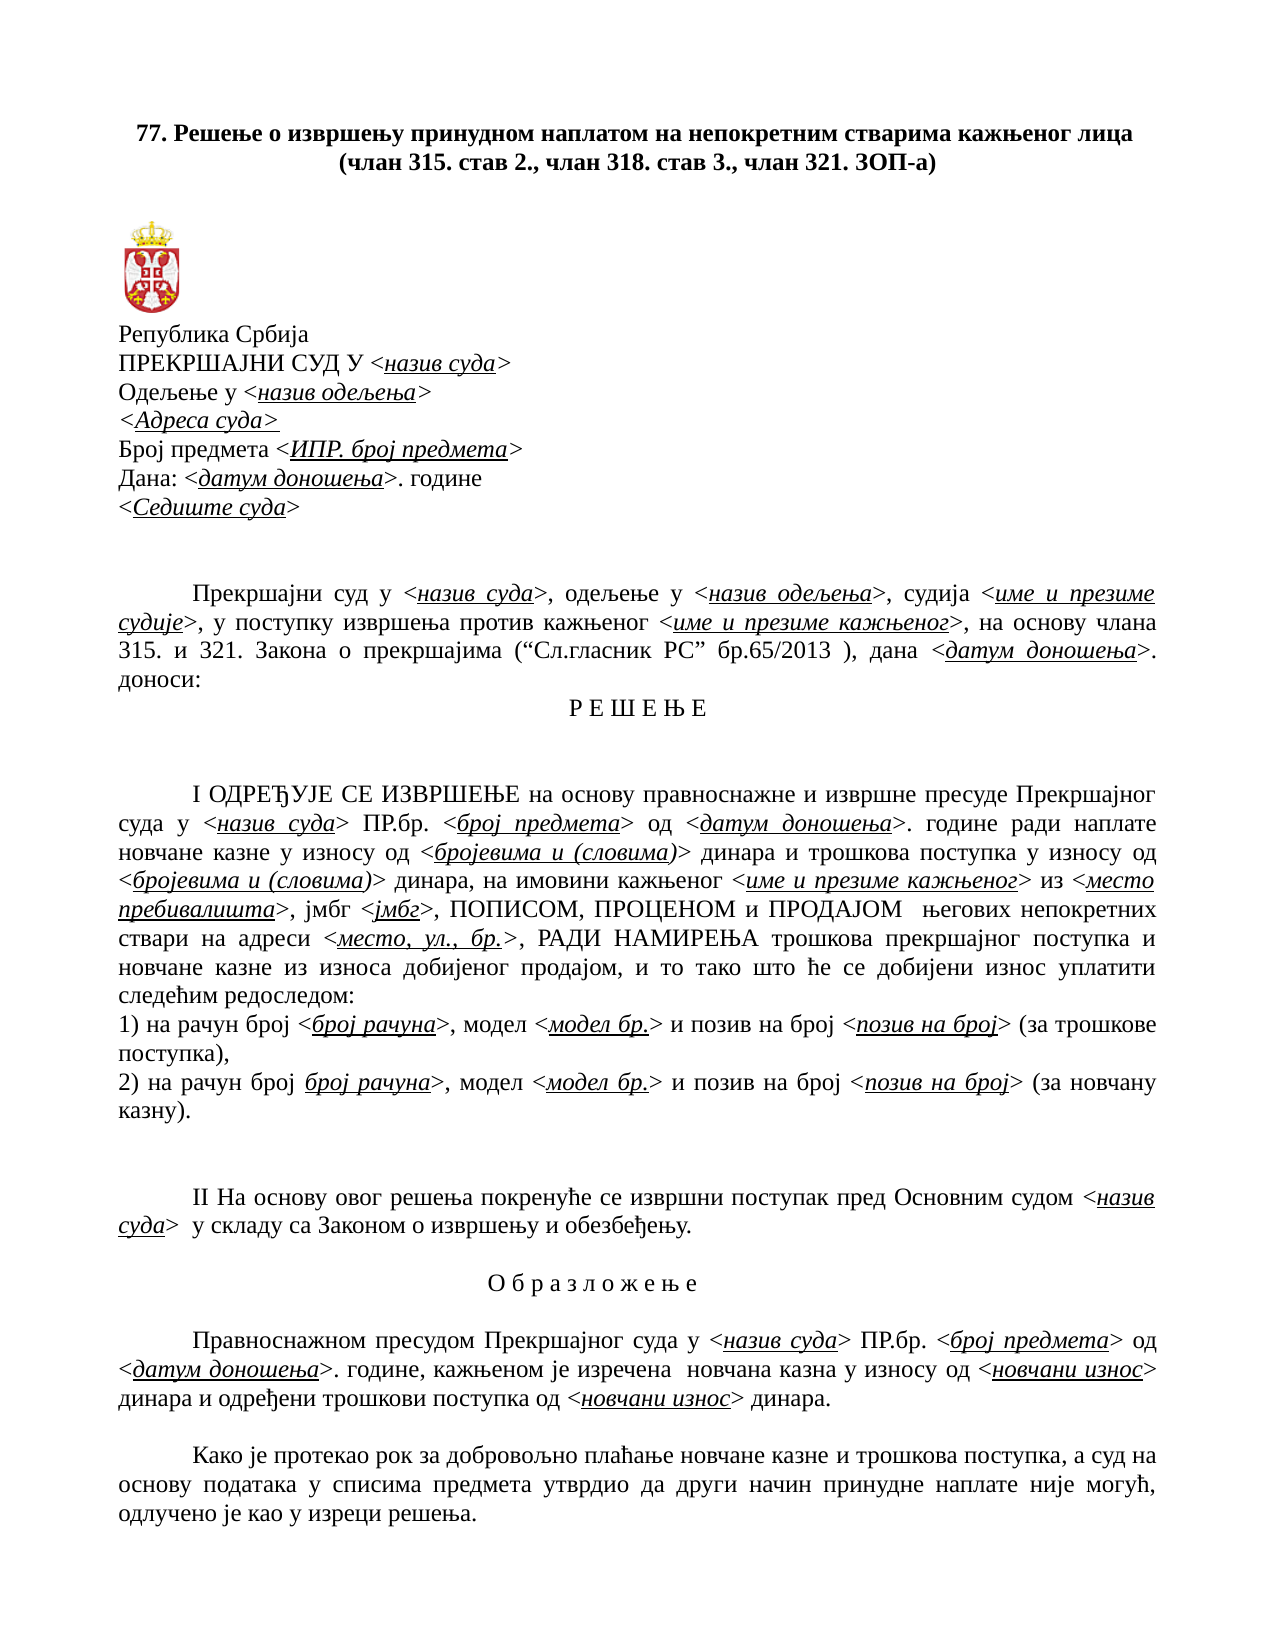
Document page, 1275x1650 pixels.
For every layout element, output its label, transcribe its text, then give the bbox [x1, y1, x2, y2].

text Број предмета <ИПР. број предмета> [118, 434, 1157, 463]
picture [124, 221, 180, 313]
text Република Србија [118, 319, 1157, 348]
text О б р а з л о ж е њ е [118, 1268, 1157, 1297]
text <Адреса суда> [118, 406, 1157, 434]
text Прекршајни суд у <назив суда>, одељење у <назив одељења>, судија <име и презиме судије>, у поступку извршења против кажњеног <име и презиме кажњеног>, на основу члана 315. и 321. Закона о прекршајима (“Сл.гласник РС” бр.65/2013 ), дана <датум доношења>. доноси: [118, 578, 1157, 693]
text 1) на рачун број <број рачуна>, модел <модел бр.> и позив на број <позив на број> (за трошкове поступка), [118, 1009, 1157, 1067]
text 77. Решење о извршењу принудном наплатом на непокретним стварима кажњеног лица [118, 118, 1157, 147]
text Дана: <датум доношења>. године [118, 463, 1157, 492]
text Одељење у <назив одељења> [118, 377, 1157, 406]
text ПРЕКРШАЈНИ СУД У <назив суда> [118, 348, 1157, 377]
text (члан 315. став 2., члан 318. став 3., члан 321. ЗОП-а) [118, 147, 1157, 176]
text Р Е Ш Е Њ Е [118, 693, 1157, 722]
text Правноснажном пресудом Прекршајног суда у <назив суда> ПР.бр. <број предмета> од <датум доношења>. године, кажњеном је изречена новчана казна у износу од <новчани износ> динара и одређени трошкови поступка од <новчани износ> динара. [118, 1326, 1157, 1412]
text Како је протекао рок за добровољно плаћање новчане казне и трошкова поступка, а суд на основу података у списима предмета утврдио да други начин принудне наплате није могућ, одлучено је као у изреци решења. [118, 1441, 1157, 1527]
text I ОДРЕЂУЈЕ СЕ ИЗВРШЕЊЕ на основу правноснажне и извршне пресуде Прекршајног суда у <назив суда> ПР.бр. <број предмета> од <датум доношења>. године ради наплате новчане казне у износу од <бројевима и (словима)> динара и трошкова поступка у износу од <бројевима и (словима)> динара, на имовини кажњеног <име и презиме кажњеног> из <место пребивалишта>, јмбг <јмбг>, ПОПИСОМ, ПРОЦЕНОМ и ПРОДАЈОМ његових непокретних ствари на адреси <место, ул., бр.>, РАДИ НАМИРЕЊА трошкова прекршајног поступка и новчане казне из износа добијеног продајом, и то тако што ће се добијени износ уплатити следећим редоследом: [118, 779, 1157, 1009]
text 2) на рачун број број рачуна>, модел <модел бр.> и позив на број <позив на број> (за новчану казну). [118, 1067, 1157, 1124]
text II На основу овог решења покренуће се извршни поступак пред Основним судом <назив суда> у складу са Законом о извршењу и обезбеђењу. [118, 1182, 1157, 1239]
text <Седиште суда> [118, 492, 1157, 521]
